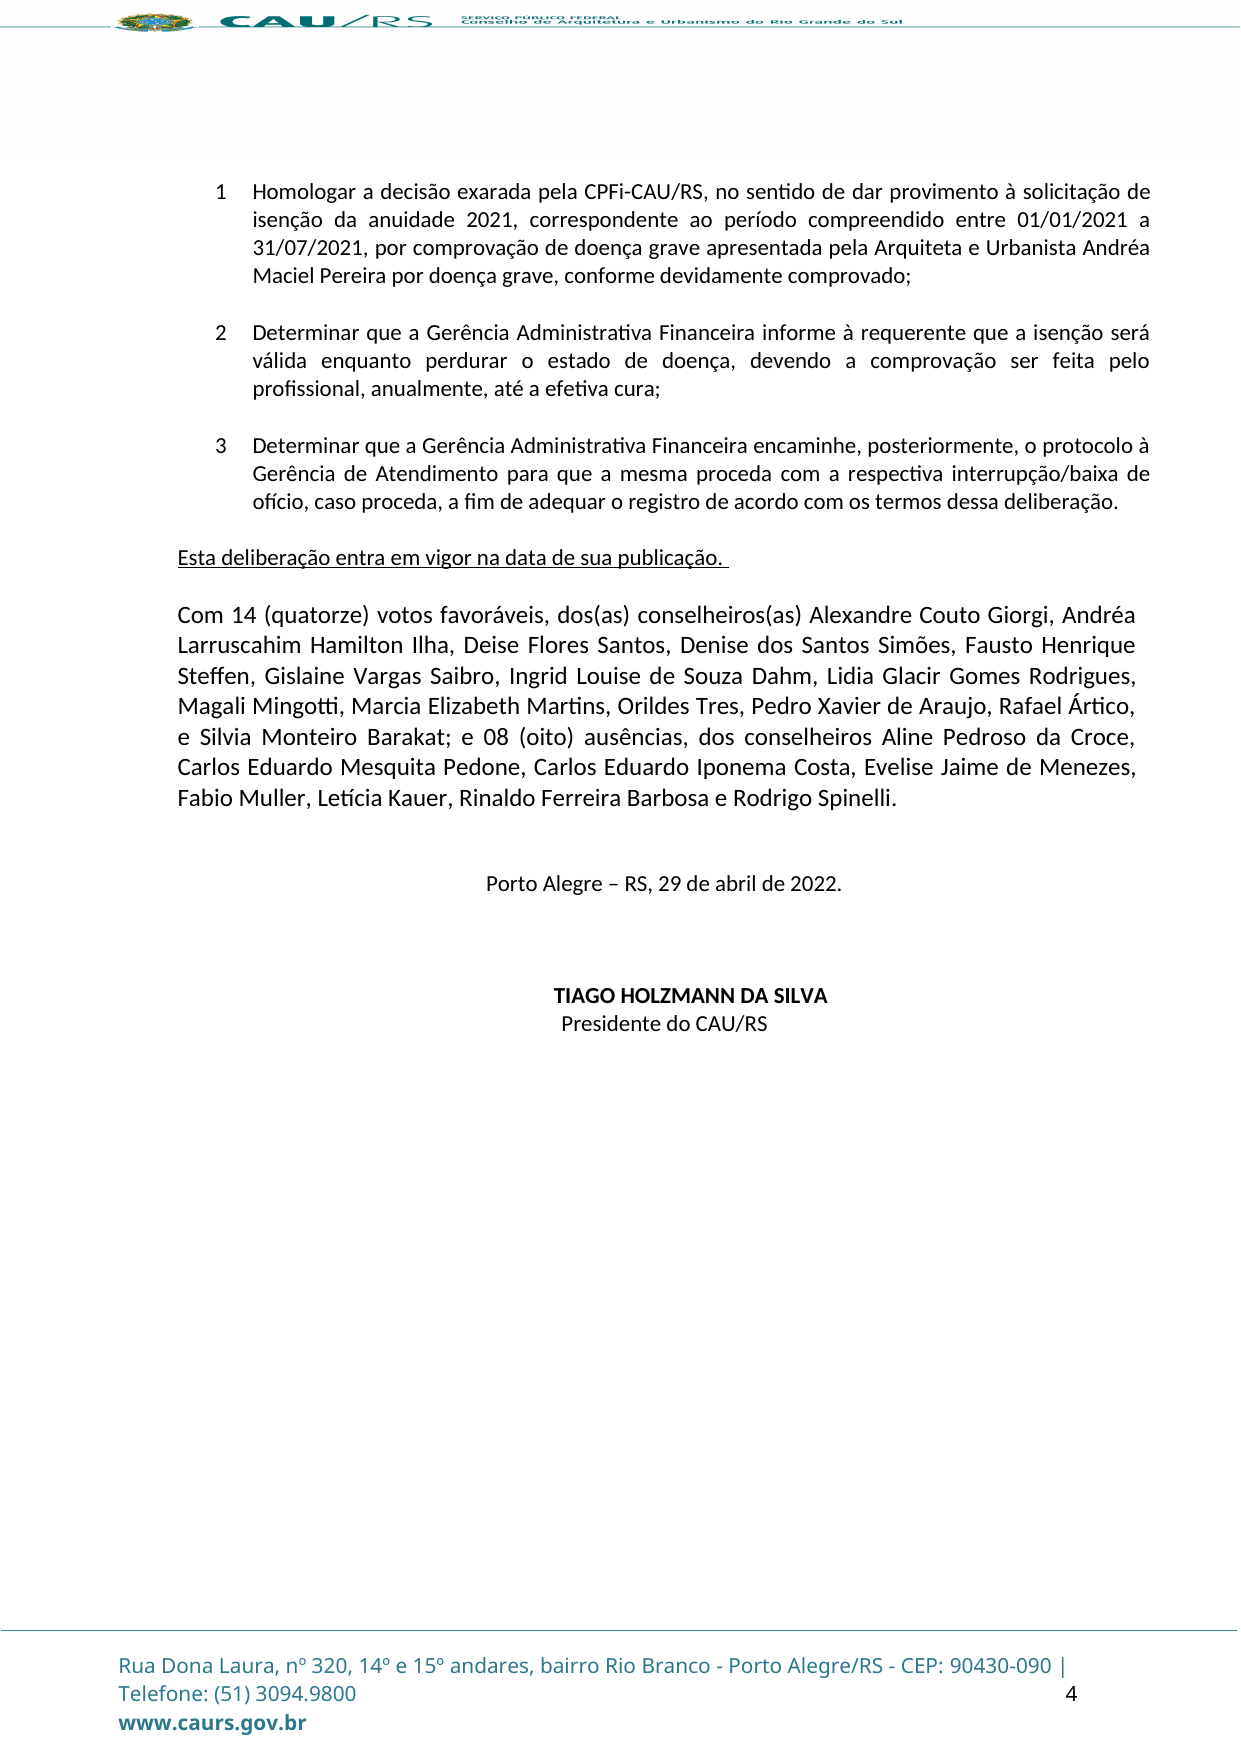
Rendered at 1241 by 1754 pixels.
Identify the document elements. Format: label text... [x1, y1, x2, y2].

list Esta deliberação entra em vigor na data de sua publicação. [177, 543, 1152, 571]
text Presidente do CAU/RS [177, 1009, 1152, 1037]
list Determinar que a Gerência Administrativa Financeira encaminhe, posteriormente, o protocolo à Gerência de Atendimento para que a mesma proceda com a respectiva interrupção/baixa de ofício, caso proceda, a fim de adequar o registro de acordo com os termos dessa deliberação. [215, 431, 1152, 515]
list Determinar que a Gerência Administrativa Financeira informe à requerente que a isenção será válida enquanto perdurar o estado de doença, devendo a comprovação ser feita pelo profissional, anualmente, até a efetiva cura; [215, 318, 1152, 402]
text Com 14 (quatorze) votos favoráveis, dos(as) conselheiros(as) Alexandre Couto Giorgi, Andréa Larruscahim Hamilton Ilha, Deise Flores Santos, Denise dos Santos Simões, Fausto Henrique Steffen, Gislaine Vargas Saibro, Ingrid Louise de Souza Dahm, Lidia Glacir Gomes Rodrigues, Magali Mingotti, Marcia Elizabeth Martins, Orildes Tres, Pedro Xavier de Araujo, Rafael Ártico, e Silvia Monteiro Barakat; e 08 (oito) ausências, dos conselheiros Aline Pedroso da Croce, Carlos Eduardo Mesquita Pedone, Carlos Eduardo Iponema Costa, Evelise Jaime de Menezes, Fabio Muller, Letícia Kauer, Rinaldo Ferreira Barbosa e Rodrigo Spinelli. [177, 599, 1138, 813]
list Homologar a decisão exarada pela CPFi-CAU/RS, no sentido de dar provimento à solicitação de isenção da anuidade 2021, correspondente ao período compreendido entre 01/01/2021 a 31/07/2021, por comprovação de doença grave apresentada pela Arquiteta e Urbanista Andréa Maciel Pereira por doença grave, conforme devidamente comprovado; [215, 177, 1152, 289]
text TIAGO HOLZMANN DA SILVA [177, 981, 1152, 1009]
text Porto Alegre – RS, 29 de abril de 2022. [177, 869, 1152, 897]
